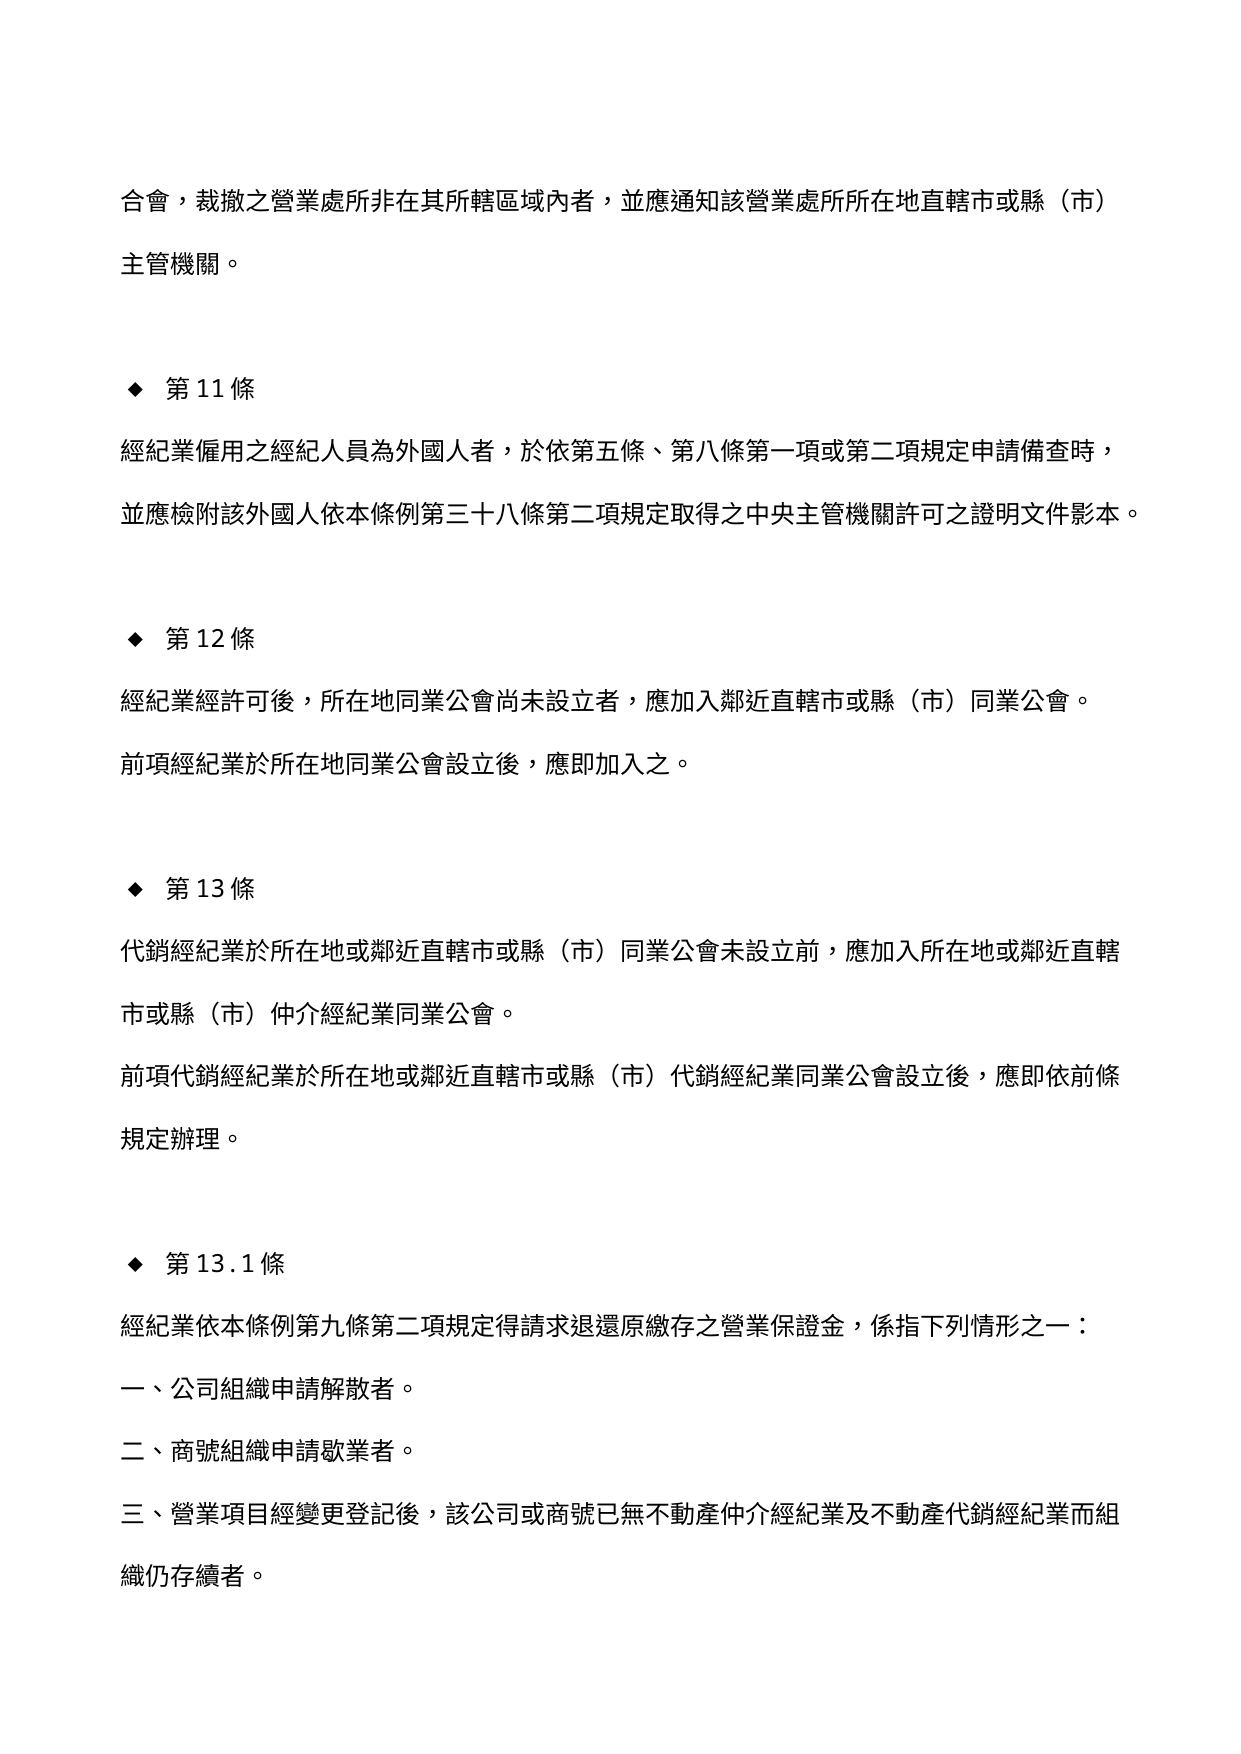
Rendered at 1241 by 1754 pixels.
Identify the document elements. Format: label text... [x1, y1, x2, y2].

text ◆ 第13條 [120, 846, 1120, 908]
text 二、商號組織申請歇業者。 [120, 1408, 1120, 1471]
text 前項代銷經紀業於所在地或鄰近直轄市或縣（市）代銷經紀業同業公會設立後，應即依前條規定辦理。 [120, 1033, 1120, 1158]
text 三、營業項目經變更登記後，該公司或商號已無不動產仲介經紀業及不動產代銷經紀業而組織仍存續者。 [120, 1471, 1120, 1596]
text ◆ 第13.1條 [120, 1221, 1120, 1283]
text ◆ 第11條 [120, 346, 1120, 408]
text 合會，裁撤之營業處所非在其所轄區域內者，並應通知該營業處所所在地直轄市或縣（市）主管機關。 [120, 158, 1120, 283]
text ◆ 第12條 [120, 596, 1120, 658]
text 一、公司組織申請解散者。 [120, 1346, 1120, 1408]
text 前項經紀業於所在地同業公會設立後，應即加入之。 [120, 721, 1120, 783]
text 代銷經紀業於所在地或鄰近直轄市或縣（市）同業公會未設立前，應加入所在地或鄰近直轄市或縣（市）仲介經紀業同業公會。 [120, 908, 1120, 1033]
text 經紀業經許可後，所在地同業公會尚未設立者，應加入鄰近直轄市或縣（市）同業公會。 [120, 658, 1120, 721]
text 經紀業僱用之經紀人員為外國人者，於依第五條、第八條第一項或第二項規定申請備查時，並應檢附該外國人依本條例第三十八條第二項規定取得之中央主管機關許可之證明文件影本。 [120, 408, 1120, 533]
text 經紀業依本條例第九條第二項規定得請求退還原繳存之營業保證金，係指下列情形之一： [120, 1283, 1120, 1346]
